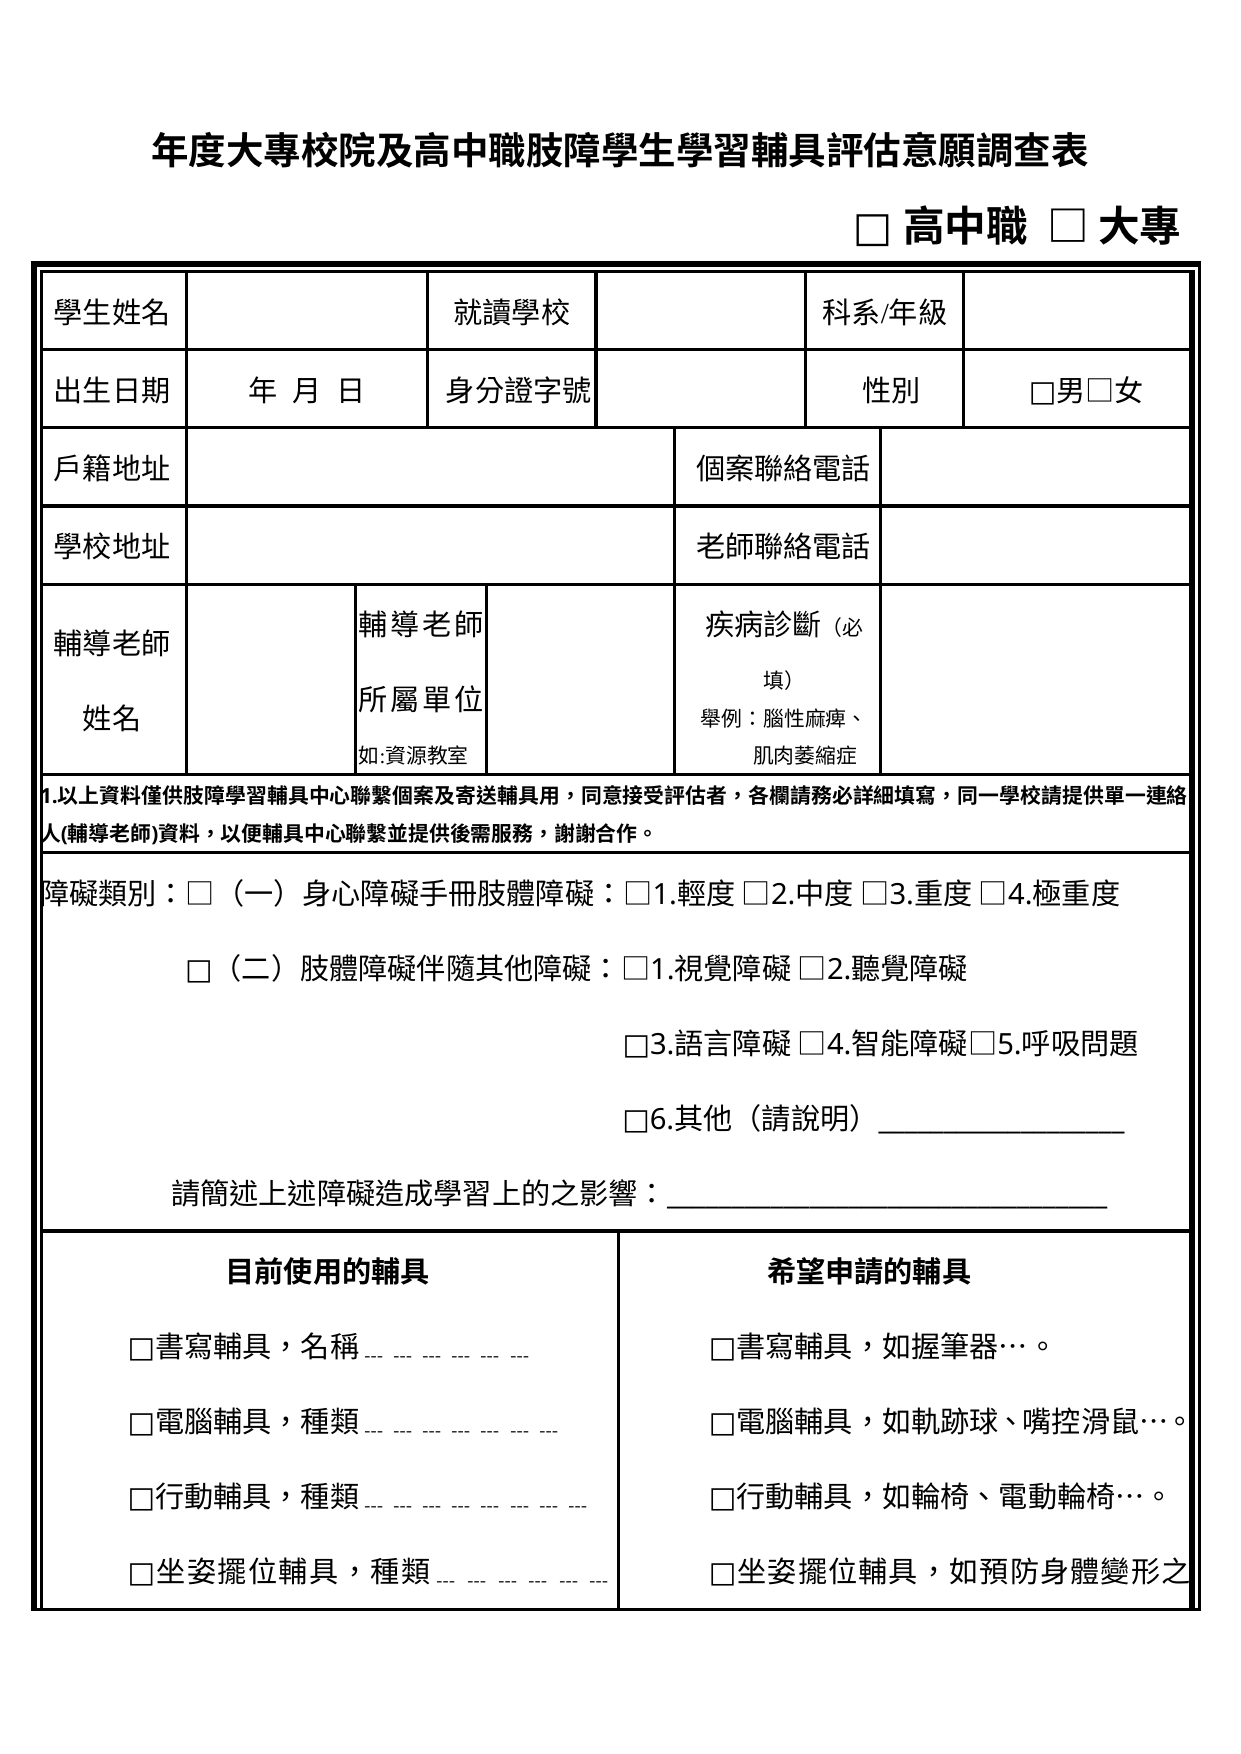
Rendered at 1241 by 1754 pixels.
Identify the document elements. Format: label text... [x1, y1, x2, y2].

table_cell 年 月 日 [188, 351, 426, 426]
table_cell 出生日期 [43, 351, 185, 426]
table_header 科系/年級 [807, 273, 962, 348]
text □ 高中職 □ 大專 [96, 186, 1181, 261]
table_cell 性別 [807, 351, 962, 426]
table_cell [598, 351, 804, 426]
table_cell 目前使用的輔具 □書寫輔具，名稱﹍﹍﹍﹍﹍﹍ □電腦輔具，種類﹍﹍﹍﹍﹍﹍﹍ □行動輔具，種類﹍﹍﹍﹍﹍﹍﹍﹍ □坐姿擺位輔具，種類﹍﹍﹍﹍﹍﹍ [43, 1233, 617, 1607]
table_cell [488, 586, 673, 773]
table_cell 1.以上資料僅供肢障學習輔具中心聯繫個案及寄送輔具用，同意接受評估者，各欄請務必詳細填寫，同一學校請提供單一連絡人(輔導老師)資料，以便輔具中心聯繫並提供後需服務，謝謝合作。 [43, 776, 1189, 851]
table_cell 希望申請的輔具 □書寫輔具，如握筆器…。 □電腦輔具，如軌跡球、嘴控滑鼠…。 □行動輔具，如輪椅、電動輪椅…。 □坐姿擺位輔具，如預防身體變形之輪椅背靠、預防褥瘡之減壓坐墊…。 □其他學習相關輔具 ________________________________ ________________________________ 註：電腦輔具不包括電腦本身，只含特殊輔助輸入、輸出介面 [620, 1233, 1189, 1607]
table_cell [188, 508, 673, 582]
table_cell 輔導老師所屬單位如:資源教室 [357, 586, 485, 773]
table_cell 疾病診斷（必填） 舉例：腦性麻痺、 肌肉萎縮症 [676, 586, 879, 773]
table_cell [882, 586, 1189, 773]
table_cell [188, 586, 354, 773]
table_cell 障礙類別：□（一）身心障礙手冊肢體障礙：□1.輕度 □2.中度 □3.重度 □4.極重度 □（二）肢體障礙伴隨其他障礙：□1.視覺障礙 □2.聽覺障礙 □3.語言障礙 □4.智能障礙□5.呼吸問題 □6.其他（請說明）___________________ 請簡述上述障礙造成學習上的之影響：__________________________________ [43, 854, 1189, 1229]
table_cell 學校地址 [43, 508, 185, 582]
table_cell [882, 429, 1189, 504]
table_cell [882, 508, 1189, 582]
table_header 學生姓名 [37, 267, 187, 348]
table_cell 戶籍地址 [43, 429, 185, 504]
table_cell 輔導老師 姓名 [43, 586, 185, 773]
table_cell [188, 429, 673, 504]
table_cell 個案聯絡電話 [676, 429, 879, 504]
table_header 就讀學校 [429, 273, 594, 348]
table_cell 老師聯絡電話 [676, 508, 879, 582]
table_cell □男□女 [965, 351, 1189, 426]
table_cell 身分證字號 [429, 351, 594, 426]
table_header [598, 273, 804, 348]
table_header [965, 273, 1189, 348]
table_header [188, 273, 426, 348]
text 年度大專校院及高中職肢障學生學習輔具評估意願調查表 [59, 111, 1181, 186]
